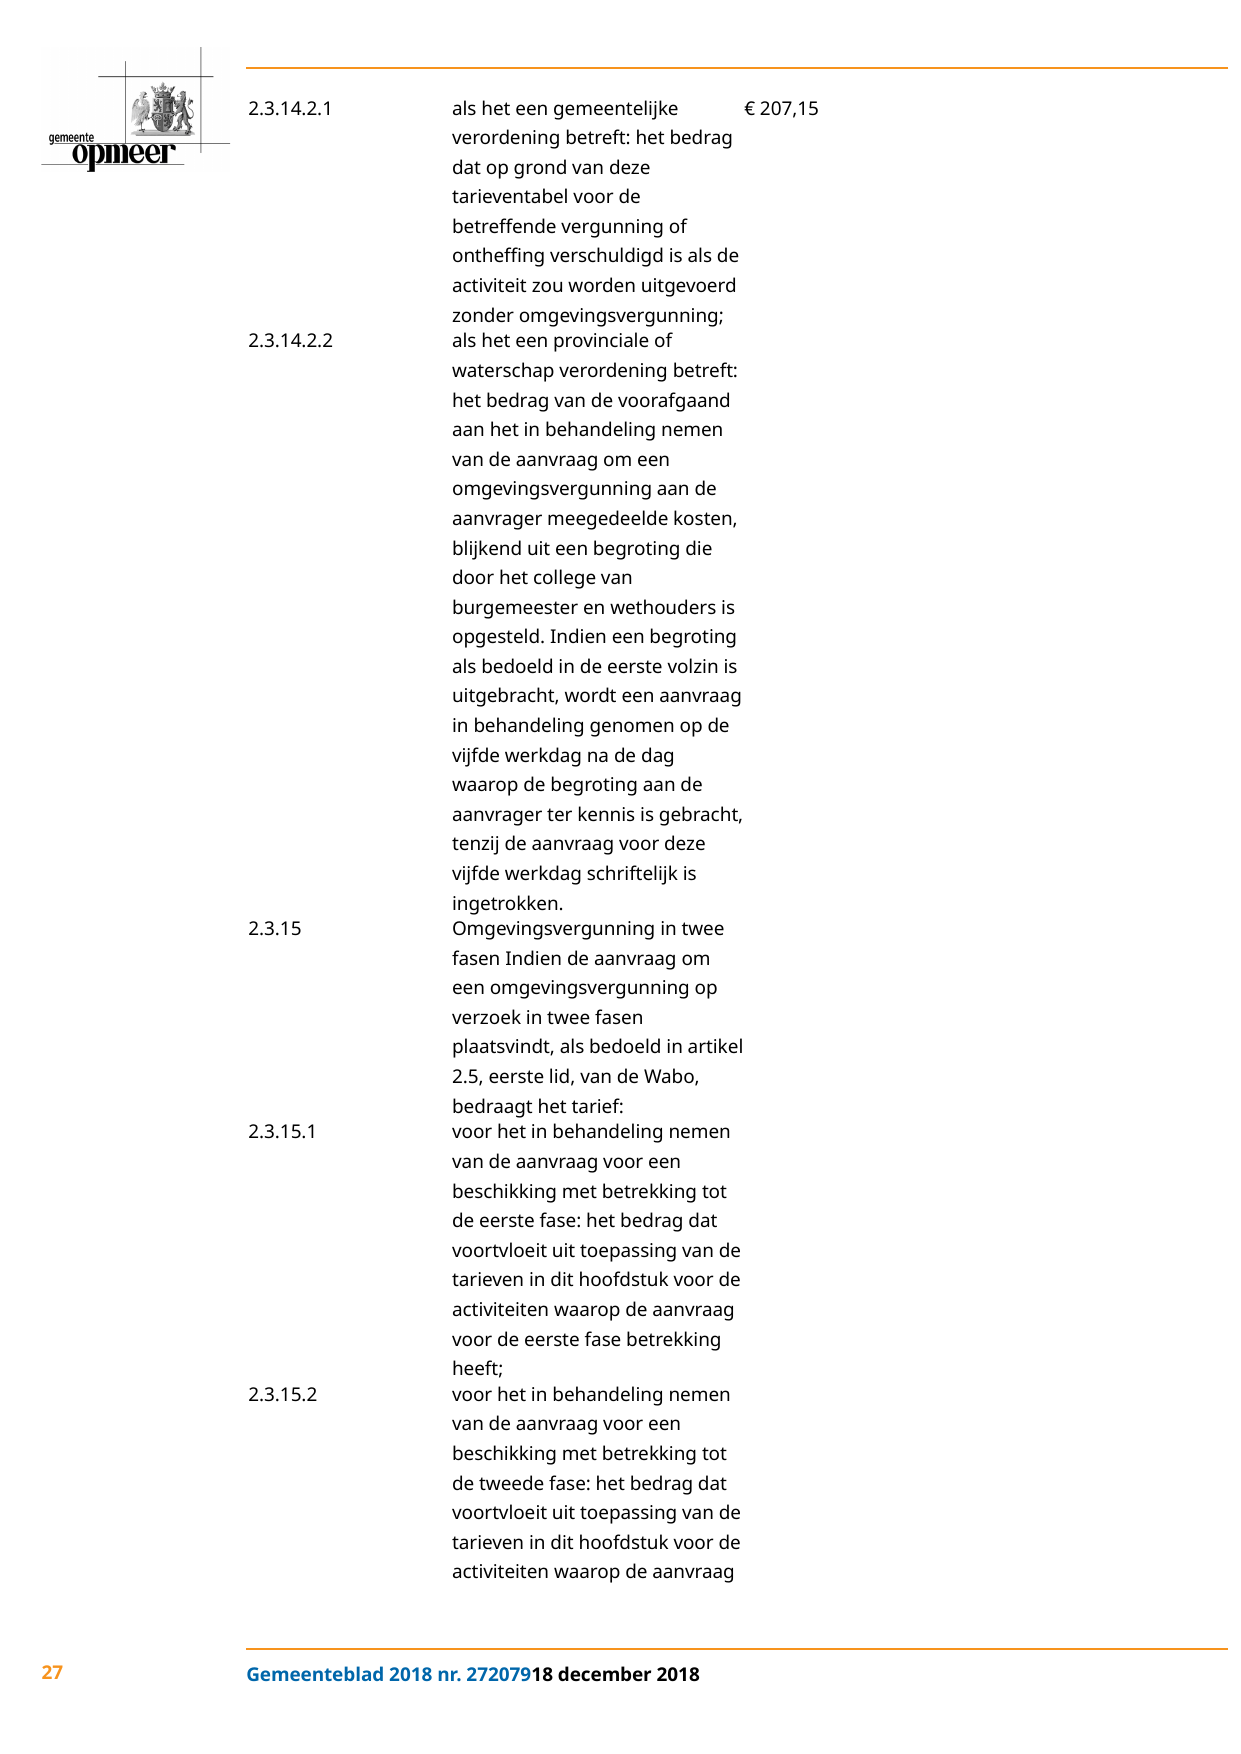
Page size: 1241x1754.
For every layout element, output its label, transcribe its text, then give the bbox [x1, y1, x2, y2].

table_cell Omgevingsvergunning in twee fasen Indien de aanvraag om een omgevingsvergunning op verzoek in twee fasen plaatsvindt, als bedoeld in artikel 2.5, eerste lid, van de Wabo, bedraagt het tarief: [452, 915, 744, 1119]
table_cell 2.3.15.1 [248, 1119, 452, 1381]
table_cell [948, 1381, 1152, 1584]
picture [41, 47, 231, 172]
table_cell [948, 1119, 1152, 1381]
table_cell [744, 328, 948, 915]
table_cell voor het in behandeling nemen van de aanvraag voor een beschikking met betrekking tot de eerste fase: het bedrag dat voortvloeit uit toepassing van de tarieven in dit hoofdstuk voor de activiteiten waarop de aanvraag voor de eerste fase betrekking heeft; [452, 1119, 744, 1381]
table_cell 2.3.15 [248, 915, 452, 1119]
table_cell [948, 328, 1152, 915]
table_cell [948, 915, 1152, 1119]
table_cell [948, 95, 1152, 328]
table_cell als het een provinciale of waterschap verordening betreft: het bedrag van de voorafgaand aan het in behandeling nemen van de aanvraag om een omgevingsvergunning aan de aanvrager meegedeelde kosten, blijkend uit een begroting die door het college van burgemeester en wethouders is opgesteld. Indien een begroting als bedoeld in de eerste volzin is uitgebracht, wordt een aanvraag in behandeling genomen op de vijfde werkdag na de dag waarop de begroting aan de aanvrager ter kennis is gebracht, tenzij de aanvraag voor deze vijfde werkdag schriftelijk is ingetrokken. [452, 328, 744, 915]
table_cell [744, 915, 948, 1119]
table_cell [744, 1381, 948, 1584]
table_cell als het een gemeentelijke verordening betreft: het bedrag dat op grond van deze tarieventabel voor de betreffende vergunning of ontheffing verschuldigd is als de activiteit zou worden uitgevoerd zonder omgevingsvergunning; [452, 95, 744, 328]
table_cell € 207,15 [744, 95, 948, 328]
table_cell voor het in behandeling nemen van de aanvraag voor een beschikking met betrekking tot de tweede fase: het bedrag dat voortvloeit uit toepassing van de tarieven in dit hoofdstuk voor de activiteiten waarop de aanvraag [452, 1381, 744, 1584]
table_cell [744, 1119, 948, 1381]
table_cell 2.3.15.2 [248, 1381, 452, 1584]
table_cell 2.3.14.2.1 [248, 95, 452, 328]
table_cell 2.3.14.2.2 [248, 328, 452, 915]
